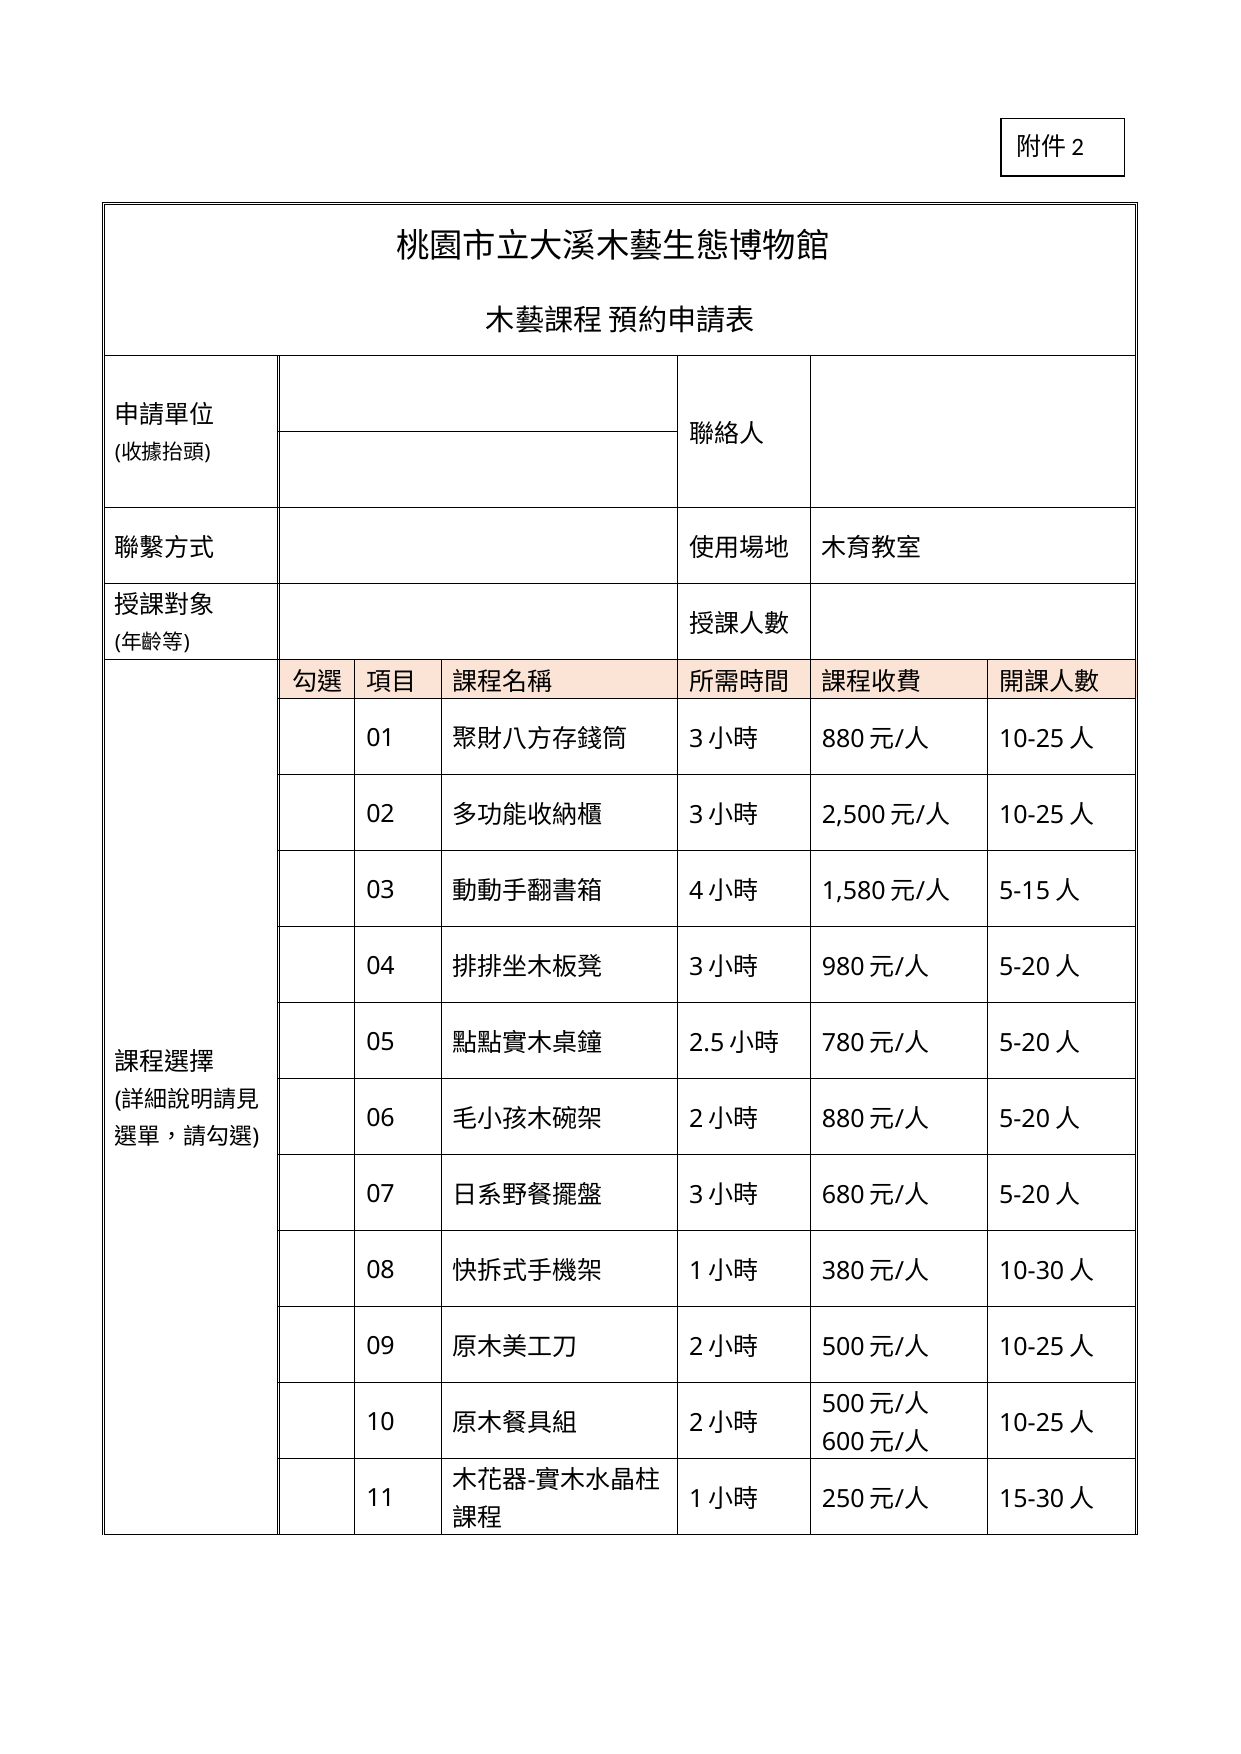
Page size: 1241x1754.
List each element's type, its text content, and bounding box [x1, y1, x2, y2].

table_cell 開課人數 [988, 660, 1135, 698]
table_cell 02 [355, 775, 441, 850]
table_cell [280, 356, 677, 431]
table_cell 780元/人 [811, 1003, 987, 1078]
table_cell 原木餐具組 [442, 1383, 677, 1458]
table_cell 課程選擇 (詳細說明請見選單，請勾選) [105, 660, 277, 1534]
table_cell 排排坐木板凳 [442, 927, 677, 1002]
table_cell 10-30人 [988, 1231, 1135, 1306]
table_cell [280, 1155, 354, 1230]
table_cell 5-20人 [988, 927, 1135, 1002]
table_cell 680元/人 [811, 1155, 987, 1230]
table_cell [280, 775, 354, 850]
table_cell 3小時 [678, 775, 810, 850]
table_cell 2小時 [678, 1079, 810, 1154]
table_cell 申請單位 (收據抬頭) [105, 356, 277, 507]
table_cell 04 [355, 927, 441, 1002]
table_cell 2,500元/人 [811, 775, 987, 850]
table_cell [811, 356, 1135, 507]
table_cell 880元/人 [811, 1079, 987, 1154]
table_cell 所需時間 [678, 660, 810, 698]
table_cell 課程收費 [811, 660, 987, 698]
table_cell 聚財八方存錢筒 [442, 699, 677, 774]
table_cell 09 [355, 1307, 441, 1382]
table_cell [811, 584, 1135, 659]
table_cell 使用場地 [678, 508, 810, 583]
table_cell 項目 [355, 660, 441, 698]
table_cell 10-25人 [988, 1383, 1135, 1458]
table_cell 快拆式手機架 [442, 1231, 677, 1306]
table_cell 3小時 [678, 1155, 810, 1230]
table_cell 多功能收納櫃 [442, 775, 677, 850]
table_cell 原木美工刀 [442, 1307, 677, 1382]
table_cell 06 [355, 1079, 441, 1154]
table_cell 10-25人 [988, 699, 1135, 774]
table_cell 5-20人 [988, 1155, 1135, 1230]
table_cell 07 [355, 1155, 441, 1230]
table_cell 250元/人 [811, 1459, 987, 1534]
table_cell 木花器-實木水晶柱課程 [442, 1459, 677, 1534]
table_cell [280, 432, 677, 507]
table_cell 15-30人 [988, 1459, 1135, 1534]
table_cell 500元/人 [811, 1307, 987, 1382]
table_cell 3小時 [678, 927, 810, 1002]
table_cell [280, 699, 354, 774]
table_cell 08 [355, 1231, 441, 1306]
table_cell 10 [355, 1383, 441, 1458]
table_cell 10-25人 [988, 775, 1135, 850]
table_cell 聯繫方式 [105, 508, 277, 583]
table_cell 勾選 [280, 660, 354, 698]
table_cell 880元/人 [811, 699, 987, 774]
table_cell 1小時 [678, 1459, 810, 1534]
table_cell 1,580元/人 [811, 851, 987, 926]
table_cell [280, 1079, 354, 1154]
table_cell [280, 1307, 354, 1382]
table_cell 4小時 [678, 851, 810, 926]
table_cell 03 [355, 851, 441, 926]
table_cell 授課人數 [678, 584, 810, 659]
table_cell 5-15人 [988, 851, 1135, 926]
table_cell [280, 927, 354, 1002]
table_cell [280, 851, 354, 926]
table_cell [280, 584, 677, 659]
table_cell 點點實木桌鐘 [442, 1003, 677, 1078]
table_cell 2小時 [678, 1307, 810, 1382]
table_cell 課程名稱 [442, 660, 677, 698]
table_cell 11 [355, 1459, 441, 1534]
text 附件2 [1016, 126, 1109, 162]
table_cell 授課對象 (年齡等) [105, 584, 277, 659]
table_cell [280, 1003, 354, 1078]
table_cell 1小時 [678, 1231, 810, 1306]
table_cell 500元/人 600元/人 [811, 1383, 987, 1458]
table_cell [280, 1459, 354, 1534]
table_cell 5-20人 [988, 1079, 1135, 1154]
table_cell 380元/人 [811, 1231, 987, 1306]
table_cell 木育教室 [811, 508, 1135, 583]
table_cell 5-20人 [988, 1003, 1135, 1078]
table_cell 動動手翻書箱 [442, 851, 677, 926]
table_cell 01 [355, 699, 441, 774]
table_cell [280, 1231, 354, 1306]
table_cell 2.5小時 [678, 1003, 810, 1078]
table_cell 毛小孩木碗架 [442, 1079, 677, 1154]
table_cell [280, 1383, 354, 1458]
table_cell 05 [355, 1003, 441, 1078]
table_cell 3小時 [678, 699, 810, 774]
table_cell 2小時 [678, 1383, 810, 1458]
table_cell [280, 508, 677, 583]
table_header 桃園市立大溪木藝生態博物館 木藝課程 預約申請表 [105, 205, 1135, 355]
table_cell 10-25人 [988, 1307, 1135, 1382]
table_cell 聯絡人 [678, 356, 810, 507]
table_cell 日系野餐擺盤 [442, 1155, 677, 1230]
table_cell 980元/人 [811, 927, 987, 1002]
